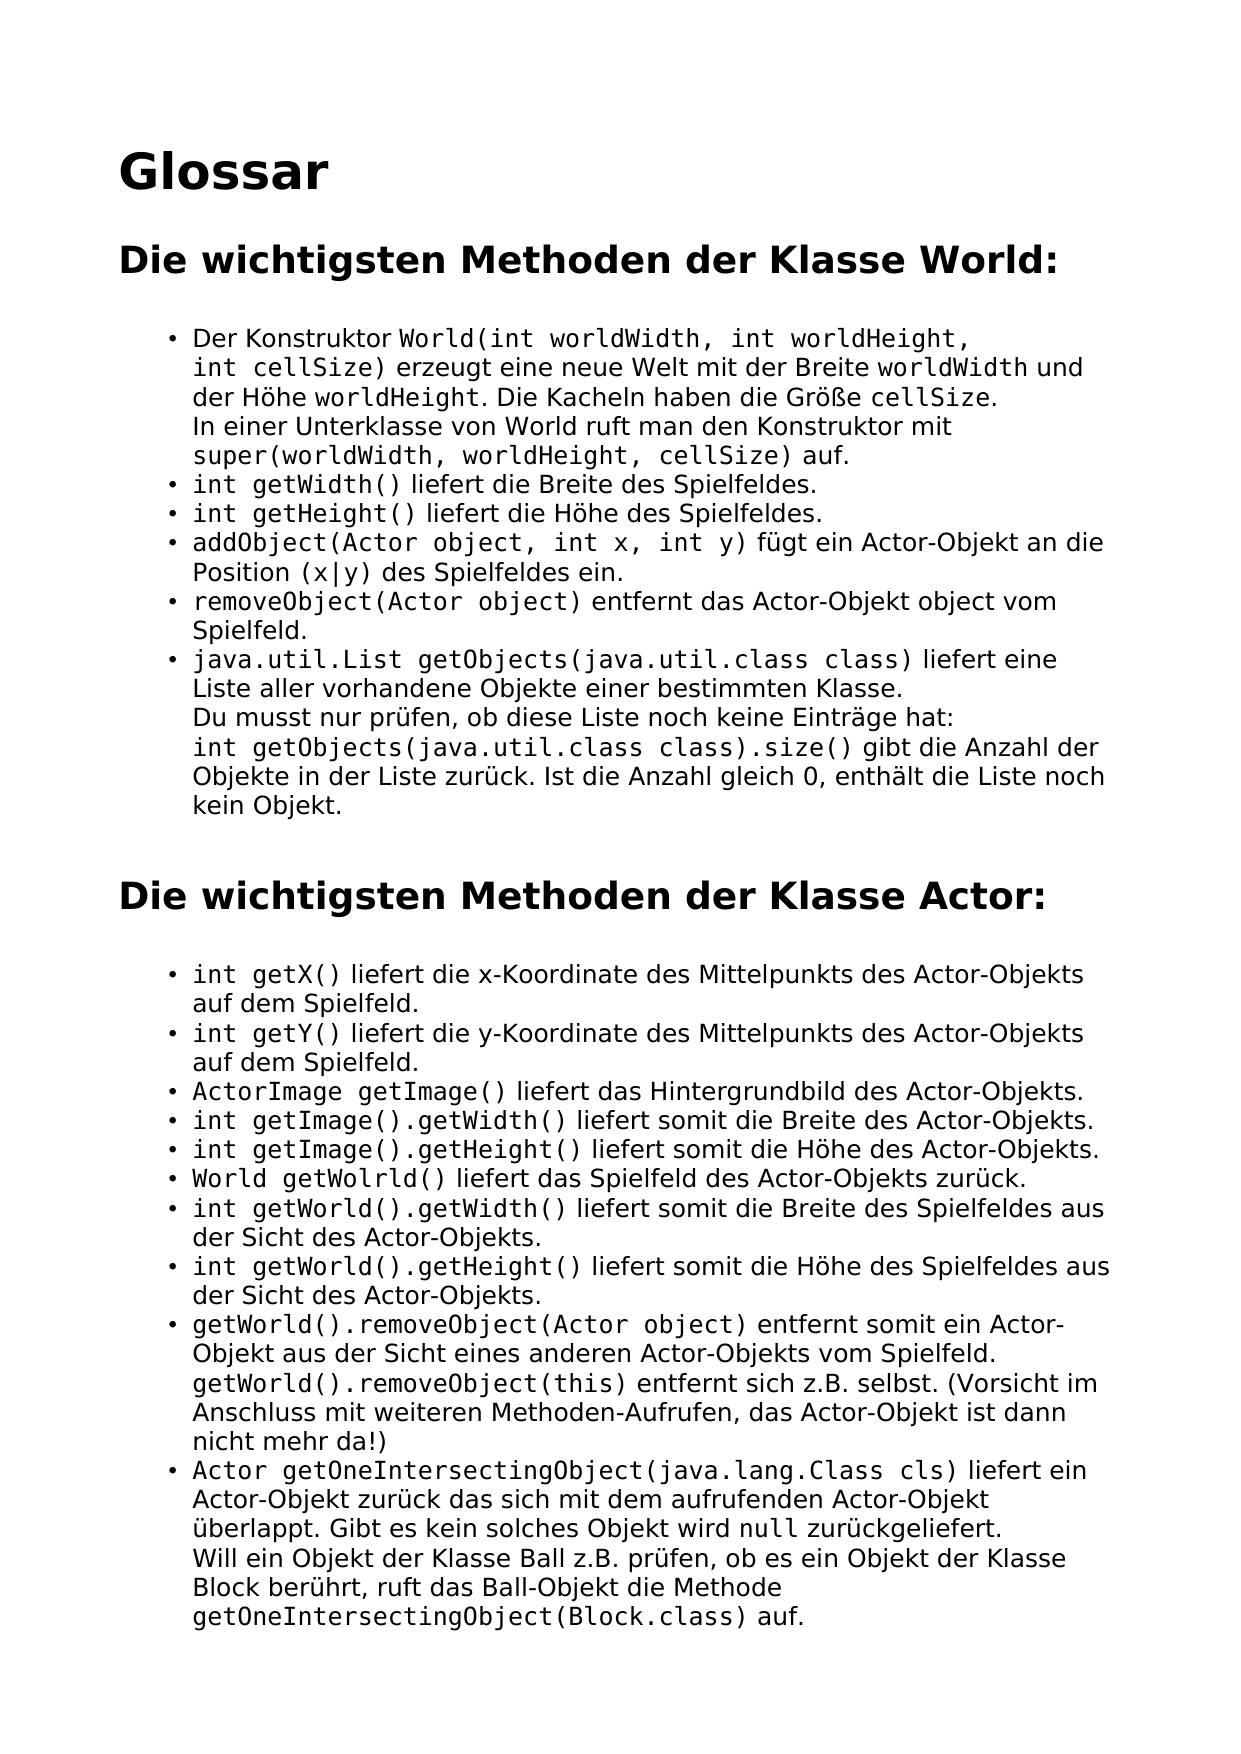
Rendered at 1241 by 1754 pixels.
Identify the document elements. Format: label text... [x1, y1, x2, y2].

list getWorld().removeObject(Actor object) entfernt somit ein Actor-Objekt aus der Sicht eines anderen Actor-Objekts vom Spielfeld. getWorld().removeObject(this) entfernt sich z.B. selbst. (Vorsicht im Anschluss mit weiteren Methoden-Aufrufen, das Actor-Objekt ist dann nicht mehr da!) [177, 1310, 1122, 1456]
list int getY() liefert die y-Koordinate des Mittelpunkts des Actor-Objekts auf dem Spiel­feld. [177, 1019, 1122, 1077]
list ActorImage getImage() liefert das Hintergrundbild des Actor-Objekts. [177, 1077, 1122, 1106]
subtitle Die wichtigsten Methoden der Klasse World: [118, 239, 1122, 282]
list int getImage().getHeight() liefert somit die Höhe des Actor-Objekts. [177, 1135, 1122, 1164]
list Der Konstruktor World(int worldWidth, int worldHeight, int cellSize) erzeugt eine neue Welt mit der Breite worldWidth und der Höhe worldHeight. Die Ka­cheln haben die Größe cellSize. In einer Unterklasse von World ruft man den Konstruktor mit super(worldWidth, worldHeight, cellSize) auf. [177, 324, 1122, 470]
subtitle Glossar [118, 143, 1122, 201]
subtitle Die wichtigsten Methoden der Klasse Actor: [118, 875, 1122, 918]
list java.util.List getObjects(java.util.class class) liefert eine Liste aller vor­handene Objekte einer bestimmten Klasse. Du musst nur prüfen, ob diese Liste noch keine Einträge hat: int getObjects(java.util.class class).size() gibt die Anzahl der Objekte in der Liste zurück. Ist die Anzahl gleich 0, enthält die Liste noch kein Objekt. [177, 645, 1122, 820]
list World getWolrld() liefert das Spielfeld des Actor-Objekts zurück. [177, 1164, 1122, 1194]
list addObject(Actor object, int x, int y) fügt ein Actor-Objekt an die Position (x|y) des Spielfeldes ein. [177, 529, 1122, 587]
list removeObject(Actor object) entfernt das Actor-Objekt object vom Spielfeld. [177, 587, 1122, 645]
list int getWorld().getWidth() liefert somit die Breite des Spielfeldes aus der Sicht des Actor-Objekts. [177, 1194, 1122, 1252]
list Actor getOneIntersectingObject(java.lang.Class cls) liefert ein Actor-Ob­jekt zurück das sich mit dem aufrufenden Actor-Objekt überlappt. Gibt es kein solches Objekt wird null zurückgeliefert. Will ein Objekt der Klasse Ball z.B. prüfen, ob es ein Objekt der Klasse Block berührt, ruft das Ball-Objekt die Methode getOneIntersectingObject(Block.class) auf. [177, 1456, 1122, 1631]
list int getWorld().getHeight() liefert somit die Höhe des Spielfeldes aus der Sicht des Actor-Objekts. [177, 1252, 1122, 1310]
list int getWidth() liefert die Breite des Spielfeldes. [177, 470, 1122, 499]
list int getImage().getWidth() liefert somit die Breite des Actor-Objekts. [177, 1106, 1122, 1135]
list int getHeight() liefert die Höhe des Spielfeldes. [177, 499, 1122, 529]
list int getX() liefert die x-Koordinate des Mittelpunkts des Actor-Objekts auf dem Spiel­feld. [177, 960, 1122, 1019]
